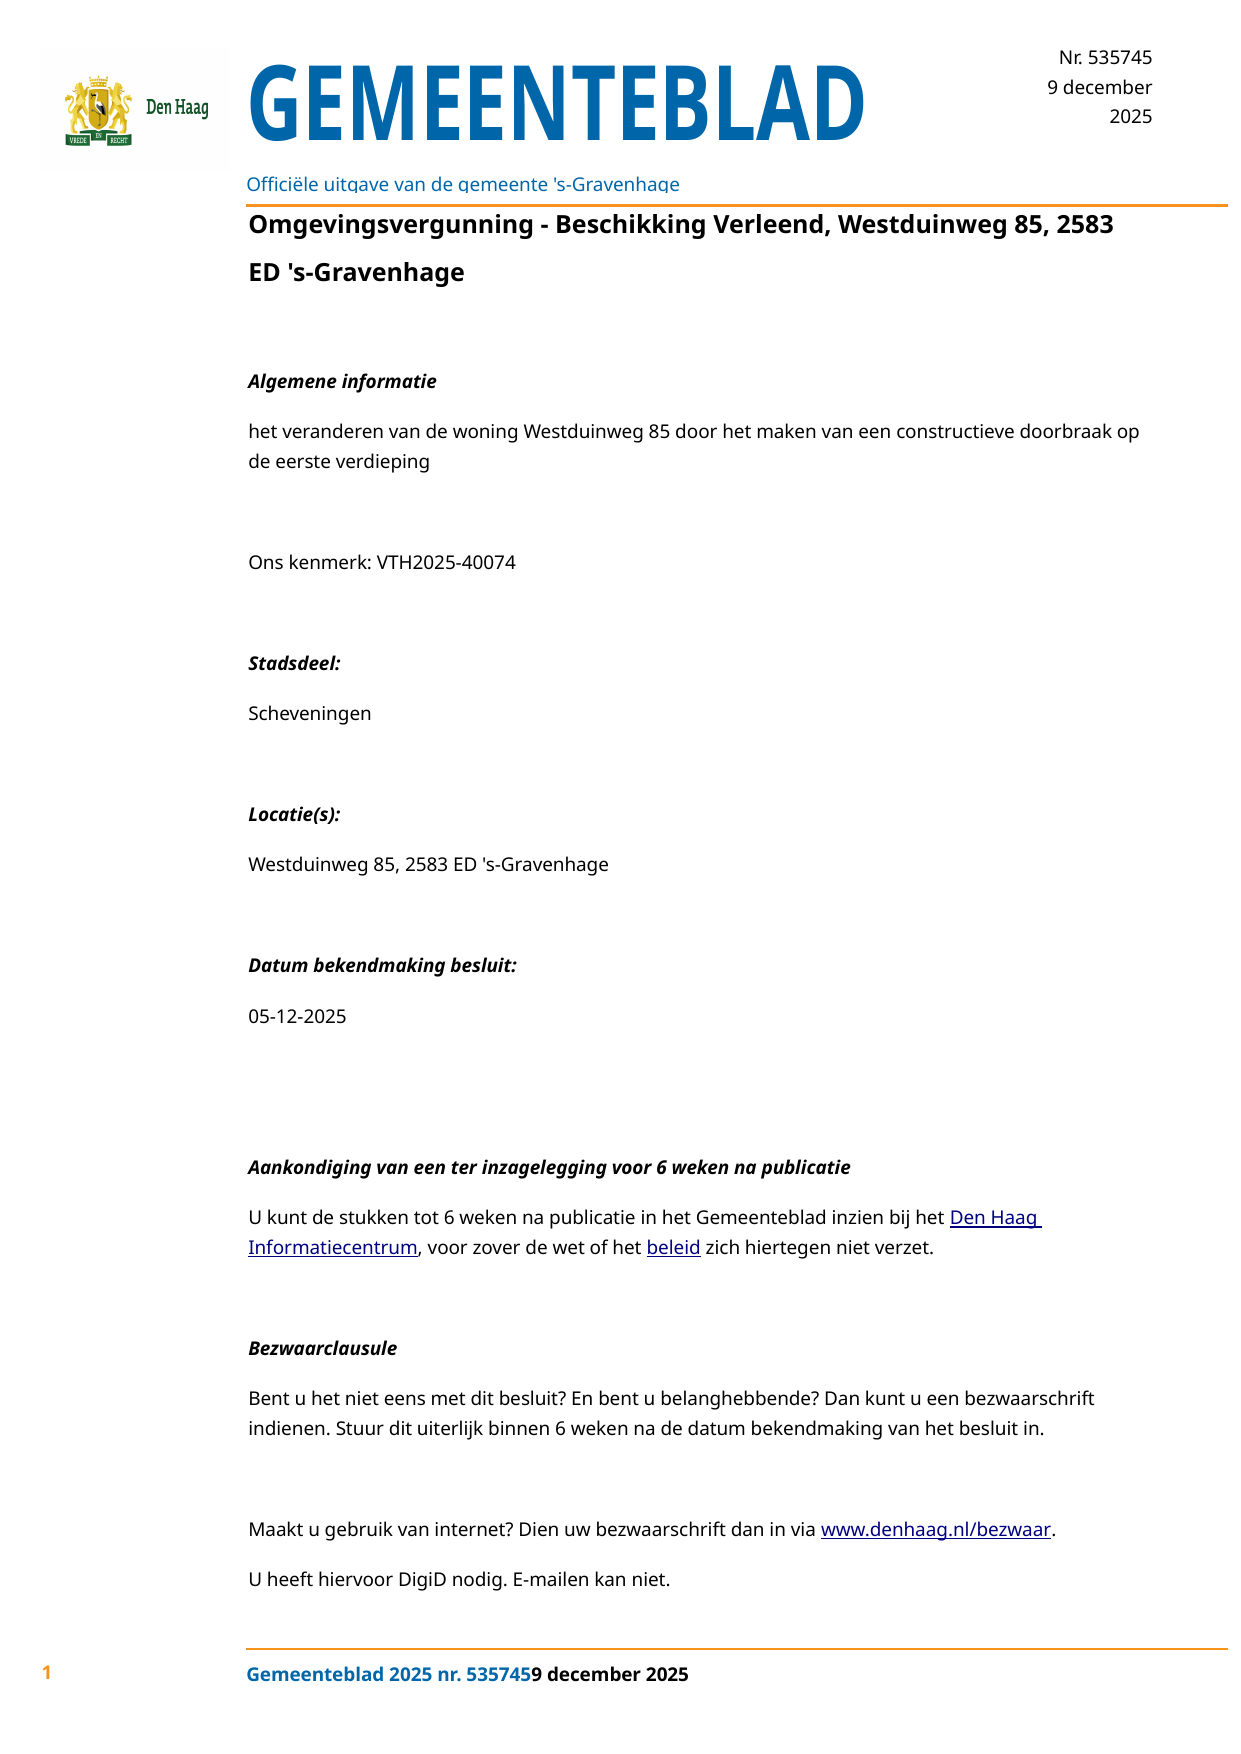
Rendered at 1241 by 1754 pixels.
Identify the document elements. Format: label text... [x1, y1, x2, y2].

text Aankondiging van een ter inzagelegging voor 6 weken na publicatie [248, 1154, 1152, 1180]
text Locatie(s): [248, 801, 1152, 827]
text Bent u het niet eens met dit besluit? En bent u belanghebbende? Dan kunt u een bezwaarschrift indienen. Stuur dit uiterlijk binnen 6 weken na de datum bekendmaking van het besluit in. [248, 1385, 1152, 1441]
text Omgevingsvergunning - Beschikking Verleend, Westduinweg 85, 2583 ED 's-Gravenhage [248, 207, 1152, 288]
text Ons kenmerk: VTH2025-40074 [248, 549, 1152, 575]
text U kunt de stukken tot 6 weken na publicatie in het Gemeenteblad inzien bij het Den Haag Informatiecentrum, voor zover de wet of het beleid zich hiertegen niet verzet. [248, 1204, 1152, 1260]
text 05-12-2025 [248, 1003, 1152, 1029]
text Stadsdeel: [248, 650, 1152, 676]
text Algemene informatie [248, 368, 1152, 394]
text Bezwaarclausule [248, 1335, 1152, 1361]
text Westduinweg 85, 2583 ED 's-Gravenhage [248, 852, 1152, 877]
text Maakt u gebruik van internet? Dien uw bezwaarschrift dan in via www.denhaag.nl/bezwaar. [248, 1516, 1152, 1542]
text het veranderen van de woning Westduinweg 85 door het maken van een constructieve doorbraak op de eerste verdieping [248, 419, 1152, 474]
text Datum bekendmaking besluit: [248, 952, 1152, 978]
text Scheveningen [248, 700, 1152, 726]
picture [41, 47, 231, 172]
text U heeft hiervoor DigiD nodig. E-mailen kan niet. [248, 1566, 1152, 1592]
